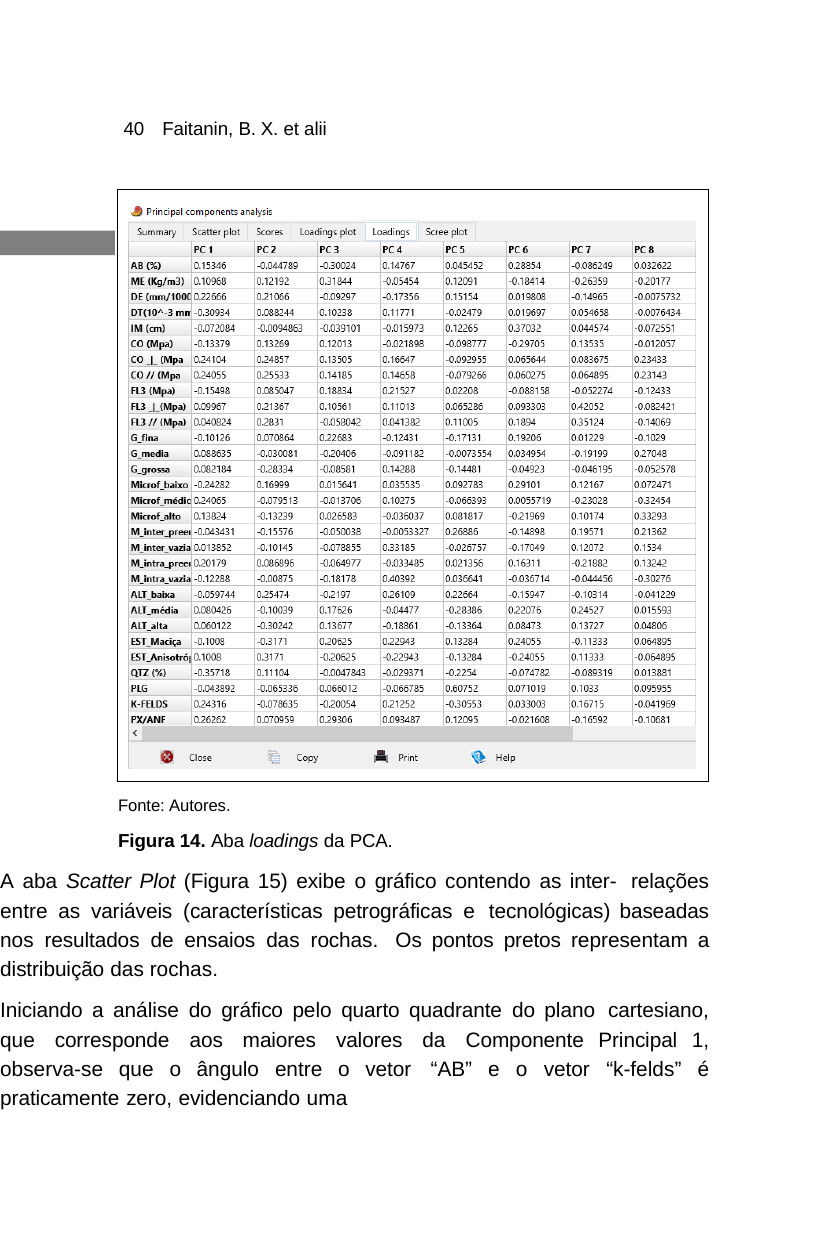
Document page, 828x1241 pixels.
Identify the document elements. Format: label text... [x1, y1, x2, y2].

text Figura 14. Aba loadings da PCA. [118, 829, 721, 851]
text Fonte: Autores. [118, 796, 721, 815]
text A aba Scatter Plot (Figura 15) exibe o gráfico contendo as inter- relações entre as variáveis (características petrográficas e tecnológicas) baseadas nos resultados de ensaios das rochas. Os pontos pretos representam a distribuição das rochas. [0, 869, 709, 981]
text Iniciando a análise do gráfico pelo quarto quadrante do plano cartesiano, que corresponde aos maiores valores da Componente Principal 1, observa-se que o ângulo entre o vetor “AB” e o vetor “k-felds” é praticamente zero, evidenciando uma [0, 998, 709, 1110]
